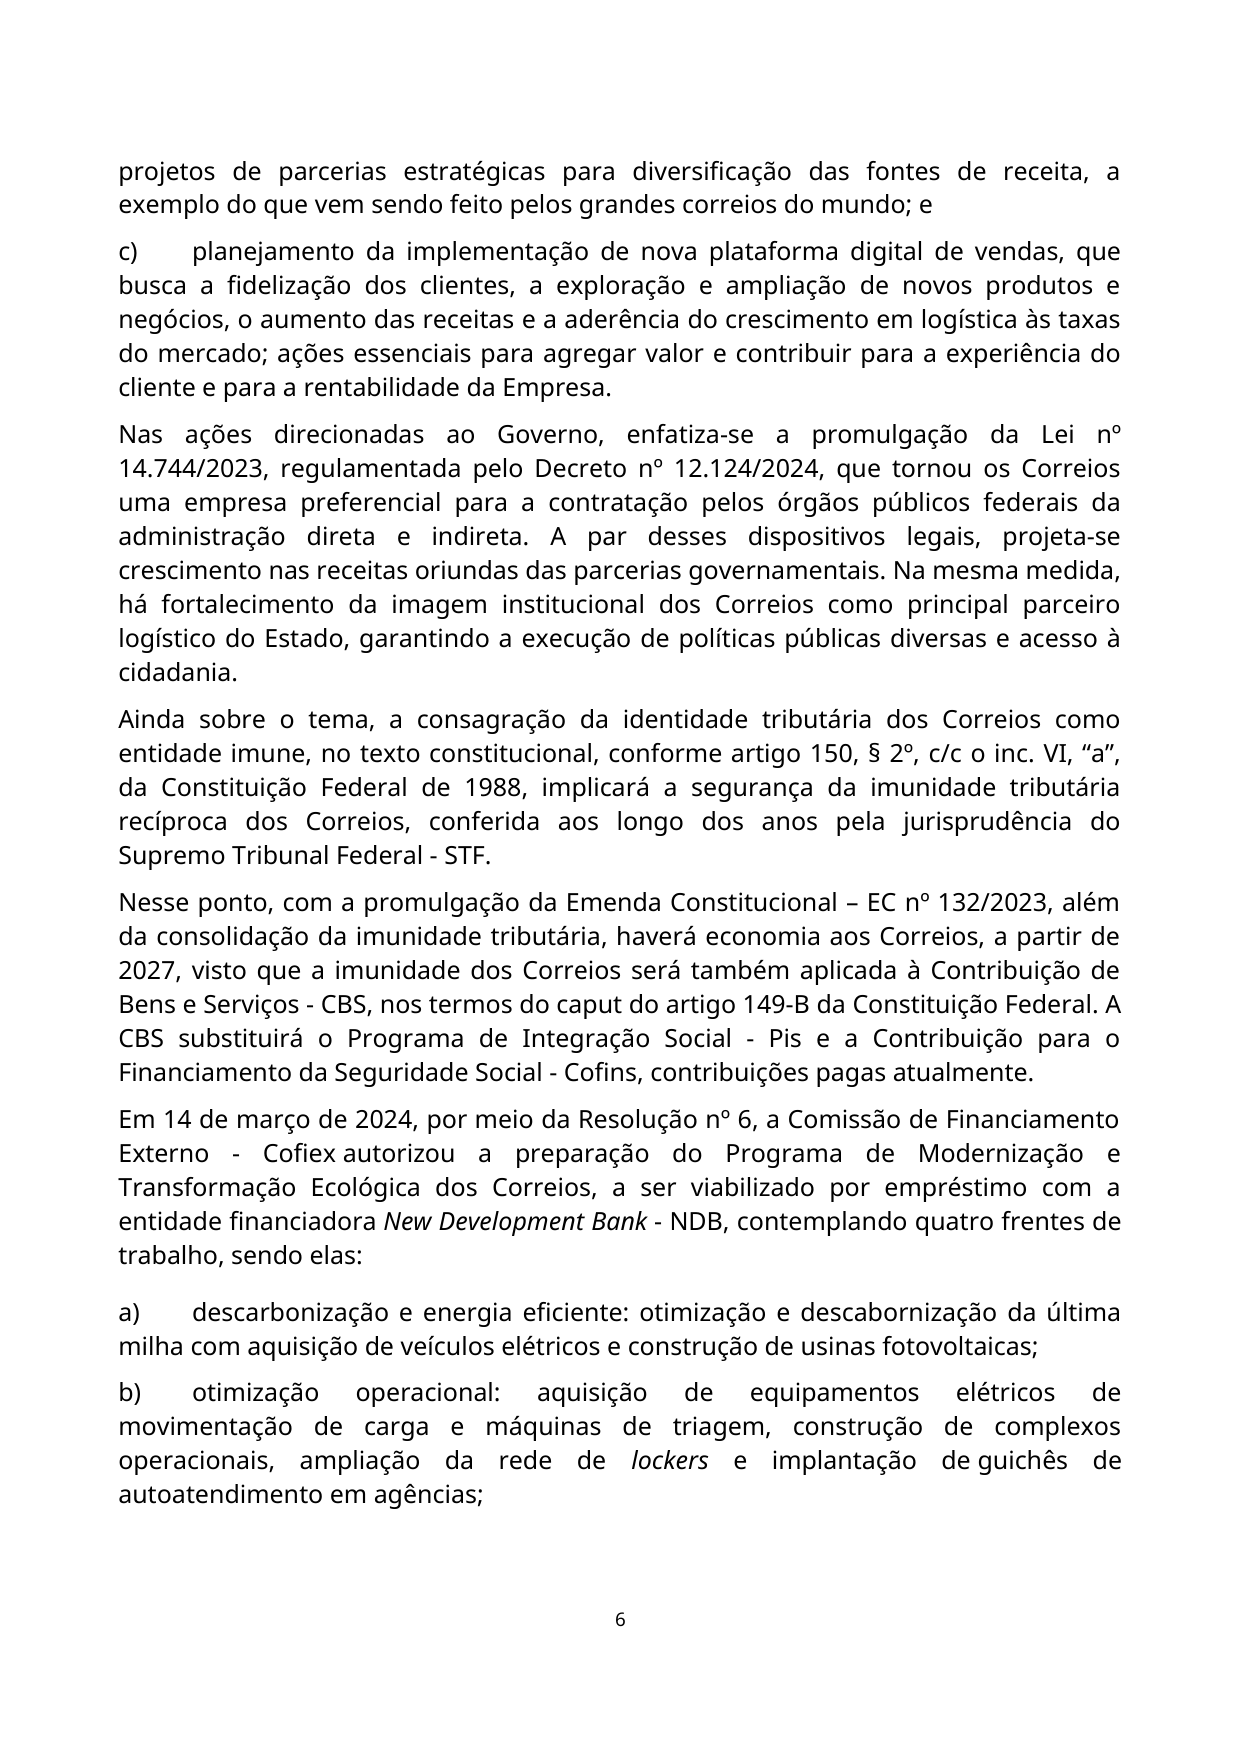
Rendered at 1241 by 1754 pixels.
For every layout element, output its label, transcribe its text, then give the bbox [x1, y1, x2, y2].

list otimização operacional: aquisição de equipamentos elétricos de movimentação de carga e máquinas de triagem, construção de complexos operacionais, ampliação da rede de lockers e implantação de guichês de autoatendimento em agências; [118, 1375, 1122, 1511]
list planejamento da implementação de nova plataforma digital de vendas, que busca a fidelização dos clientes, a exploração e ampliação de novos produtos e negócios, o aumento das receitas e a aderência do crescimento em logística às taxas do mercado; ações essenciais para agregar valor e contribuir para a experiência do cliente e para a rentabilidade da Empresa. [118, 234, 1122, 404]
subtitle Nas ações direcionadas ao Governo, enfatiza-se a promulgação da Lei nº 14.744/2023, regulamentada pelo Decreto nº 12.124/2024, que tornou os Correios uma empresa preferencial para a contratação pelos órgãos públicos federais da administração direta e indireta. A par desses dispositivos legais, projeta-se crescimento nas receitas oriundas das parcerias governamentais. Na mesma medida, há fortalecimento da imagem institucional dos Correios como principal parceiro logístico do Estado, garantindo a execução de políticas públicas diversas e acesso à cidadania. [118, 417, 1122, 689]
text Em 14 de março de 2024, por meio da Resolução nº 6, a Comissão de Financiamento Externo - Cofiex autorizou a preparação do Programa de Modernização e Transformação Ecológica dos Correios, a ser viabilizado por empréstimo com a entidade financiadora New Development Bank - NDB, contemplando quatro frentes de trabalho, sendo elas: [118, 1101, 1122, 1272]
subtitle Ainda sobre o tema, a consagração da identidade tributária dos Correios como entidade imune, no texto constitucional, conforme artigo 150, § 2º, c/c o inc. VI, “a”, da Constituição Federal de 1988, implicará a segurança da imunidade tributária recíproca dos Correios, conferida aos longo dos anos pela jurisprudência do Supremo Tribunal Federal - STF. [118, 702, 1122, 872]
list projetos de parcerias estratégicas para diversificação das fontes de receita, a exemplo do que vem sendo feito pelos grandes correios do mundo; e [118, 153, 1122, 221]
list descarbonização e energia eficiente: otimização e descabornização da última milha com aquisição de veículos elétricos e construção de usinas fotovoltaicas; [118, 1294, 1122, 1362]
subtitle Nesse ponto, com a promulgação da Emenda Constitucional – EC nº 132/2023, além da consolidação da imunidade tributária, haverá economia aos Correios, a partir de 2027, visto que a imunidade dos Correios será também aplicada à Contribuição de Bens e Serviços - CBS, nos termos do caput do artigo 149-B da Constituição Federal. A CBS substituirá o Programa de Integração Social - Pis e a Contribuição para o Financiamento da Seguridade Social - Cofins, contribuições pagas atualmente. [118, 884, 1122, 1089]
